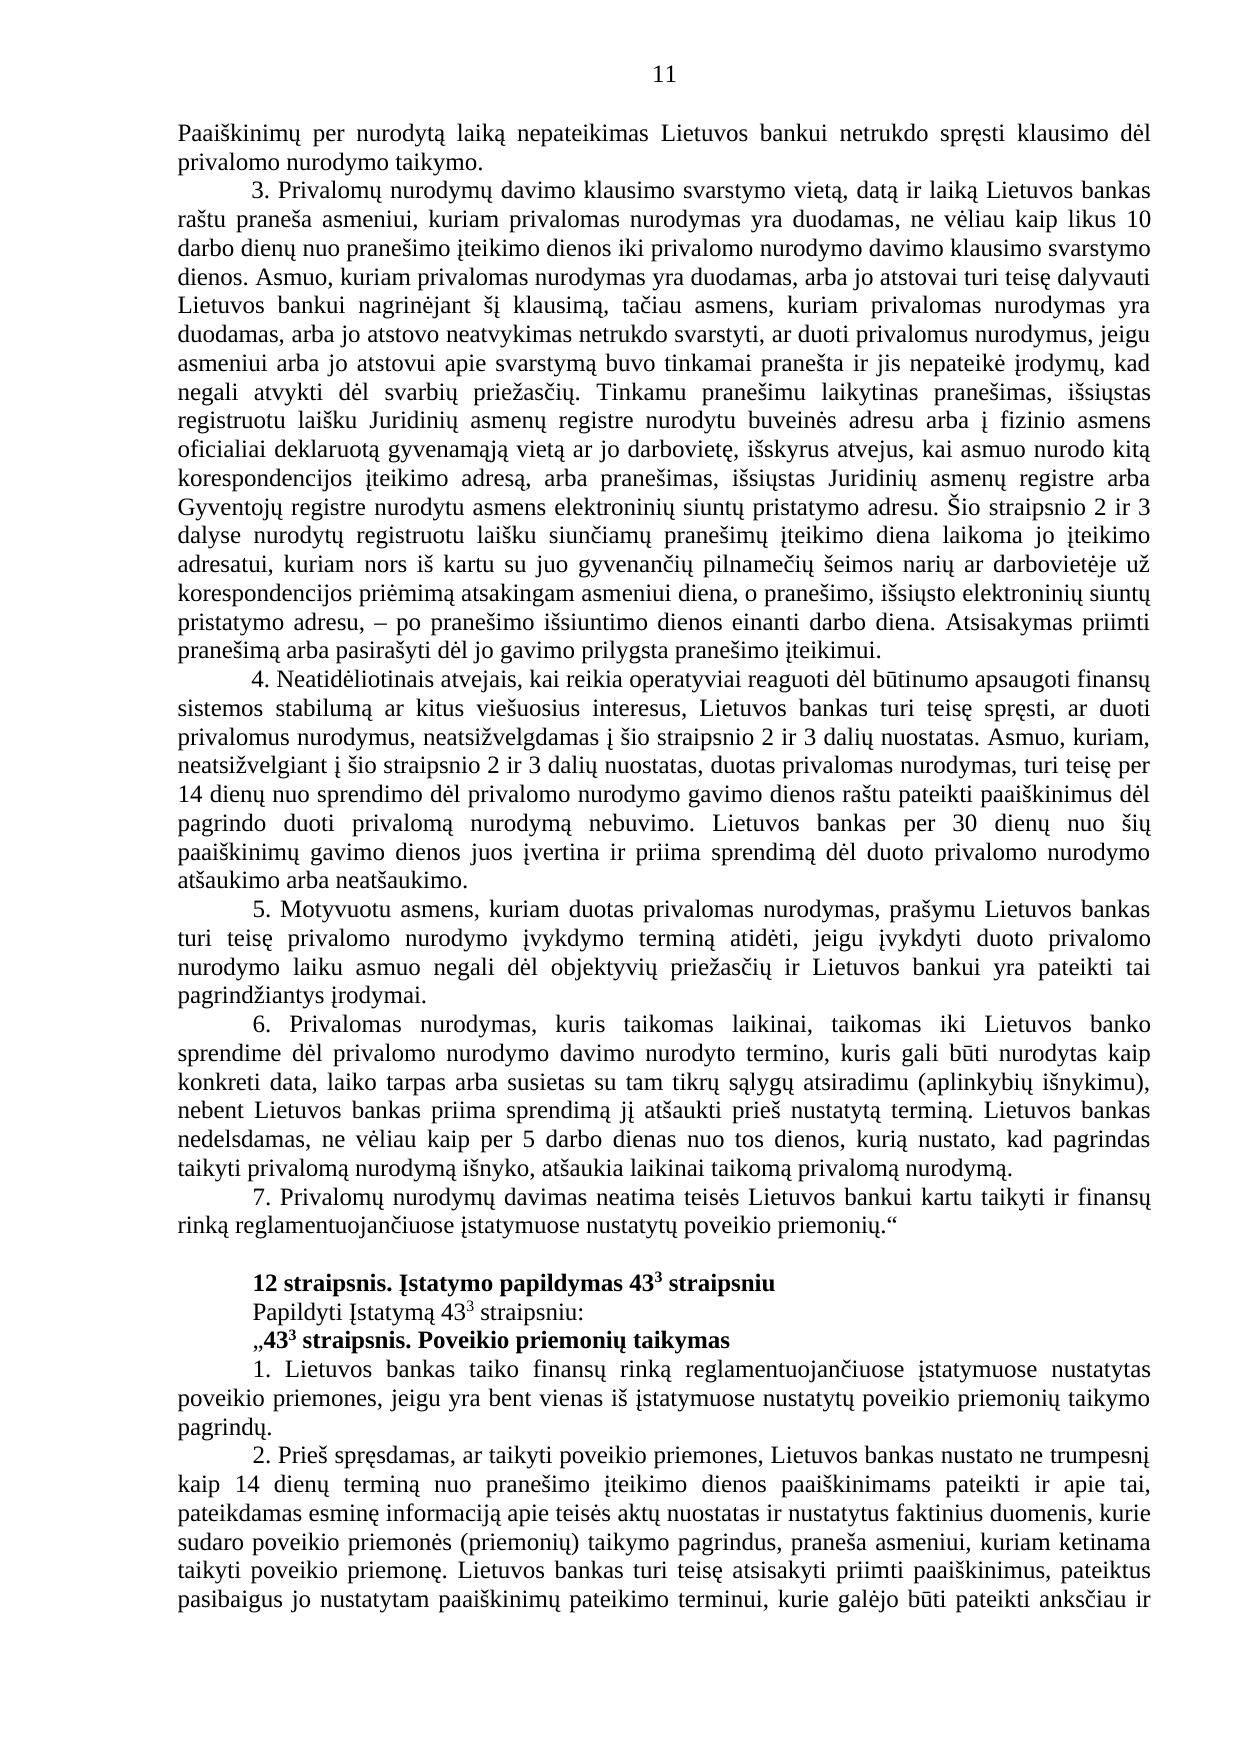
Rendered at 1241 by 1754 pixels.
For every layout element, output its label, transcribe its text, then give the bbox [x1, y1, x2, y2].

text 7. Privalomų nurodymų davimas neatima teisės Lietuvos bankui kartu taikyti ir finansų rinką reglamentuojančiuose įstatymuose nustatytų poveikio priemonių.“ [177, 1182, 1152, 1239]
text 5. Motyvuotu asmens, kuriam duotas privalomas nurodymas, prašymu Lietuvos bankas turi teisę privalomo nurodymo įvykdymo terminą atidėti, jeigu įvykdyti duoto privalomo nurodymo laiku asmuo negali dėl objektyvių priežasčių ir Lietuvos bankui yra pateikti tai pagrindžiantys įrodymai. [177, 894, 1152, 1009]
text „433 straipsnis. Poveikio priemonių taikymas [177, 1326, 1152, 1354]
text 12 straipsnis. Įstatymo papildymas 433 straipsniu [177, 1268, 1152, 1297]
text 1. Lietuvos bankas taiko finansų rinką reglamentuojančiuose įstatymuose nustatytas poveikio priemones, jeigu yra bent vienas iš įstatymuose nustatytų poveikio priemonių taikymo pagrindų. [177, 1354, 1152, 1441]
text 2. Prieš spręsdamas, ar taikyti poveikio priemones, Lietuvos bankas nustato ne trumpesnį kaip 14 dienų terminą nuo pranešimo įteikimo dienos paaiškinimams pateikti ir apie tai, pateikdamas esminę informaciją apie teisės aktų nuostatas ir nustatytus faktinius duomenis, kurie sudaro poveikio priemonės (priemonių) taikymo pagrindus, praneša asmeniui, kuriam ketinama taikyti poveikio priemonę. Lietuvos bankas turi teisę atsisakyti priimti paaiškinimus, pateiktus pasibaigus jo nustatytam paaiškinimų pateikimo terminui, kurie galėjo būti pateikti anksčiau ir [177, 1441, 1152, 1613]
text 6. Privalomas nurodymas, kuris taikomas laikinai, taikomas iki Lietuvos banko sprendime dėl privalomo nurodymo davimo nurodyto termino, kuris gali būti nurodytas kaip konkreti data, laiko tarpas arba susietas su tam tikrų sąlygų atsiradimu (aplinkybių išnykimu), nebent Lietuvos bankas priima sprendimą jį atšaukti prieš nustatytą terminą. Lietuvos bankas nedelsdamas, ne vėliau kaip per 5 darbo dienas nuo tos dienos, kurią nustato, kad pagrindas taikyti privalomą nurodymą išnyko, atšaukia laikinai taikomą privalomą nurodymą. [177, 1009, 1152, 1182]
text 4. Neatidėliotinais atvejais, kai reikia operatyviai reaguoti dėl būtinumo apsaugoti finansų sistemos stabilumą ar kitus viešuosius interesus, Lietuvos bankas turi teisę spręsti, ar duoti privalomus nurodymus, neatsižvelgdamas į šio straipsnio 2 ir 3 dalių nuostatas. Asmuo, kuriam, neatsižvelgiant į šio straipsnio 2 ir 3 dalių nuostatas, duotas privalomas nurodymas, turi teisę per 14 dienų nuo sprendimo dėl privalomo nurodymo gavimo dienos raštu pateikti paaiškinimus dėl pagrindo duoti privalomą nurodymą nebuvimo. Lietuvos bankas per 30 dienų nuo šių paaiškinimų gavimo dienos juos įvertina ir priima sprendimą dėl duoto privalomo nurodymo atšaukimo arba neatšaukimo. [177, 664, 1152, 894]
text Paaiškinimų per nurodytą laiką nepateikimas Lietuvos bankui netrukdo spręsti klausimo dėl privalomo nurodymo taikymo. [177, 118, 1152, 176]
text 3. Privalomų nurodymų davimo klausimo svarstymo vietą, datą ir laiką Lietuvos bankas raštu praneša asmeniui, kuriam privalomas nurodymas yra duodamas, ne vėliau kaip likus 10 darbo dienų nuo pranešimo įteikimo dienos iki privalomo nurodymo davimo klausimo svarstymo dienos. Asmuo, kuriam privalomas nurodymas yra duodamas, arba jo atstovai turi teisę dalyvauti Lietuvos bankui nagrinėjant šį klausimą, tačiau asmens, kuriam privalomas nurodymas yra duodamas, arba jo atstovo neatvykimas netrukdo svarstyti, ar duoti privalomus nurodymus, jeigu asmeniui arba jo atstovui apie svarstymą buvo tinkamai pranešta ir jis nepateikė įrodymų, kad negali atvykti dėl svarbių priežasčių. Tinkamu pranešimu laikytinas pranešimas, išsiųstas registruotu laišku Juridinių asmenų registre nurodytu buveinės adresu arba į fizinio asmens oficialiai deklaruotą gyvenamąją vietą ar jo darbovietę, išskyrus atvejus, kai asmuo nurodo kitą korespondencijos įteikimo adresą, arba pranešimas, išsiųstas Juridinių asmenų registre arba Gyventojų registre nurodytu asmens elektroninių siuntų pristatymo adresu. Šio straipsnio 2 ir 3 dalyse nurodytų registruotu laišku siunčiamų pranešimų įteikimo diena laikoma jo įteikimo adresatui, kuriam nors iš kartu su juo gyvenančių pilnamečių šeimos narių ar darbovietėje už korespondencijos priėmimą atsakingam asmeniui diena, o pranešimo, išsiųsto elektroninių siuntų pristatymo adresu, – po pranešimo išsiuntimo dienos einanti darbo diena. Atsisakymas priimti pranešimą arba pasirašyti dėl jo gavimo prilygsta pranešimo įteikimui. [177, 176, 1152, 664]
text Papildyti Įstatymą 433 straipsniu: [177, 1297, 1152, 1326]
